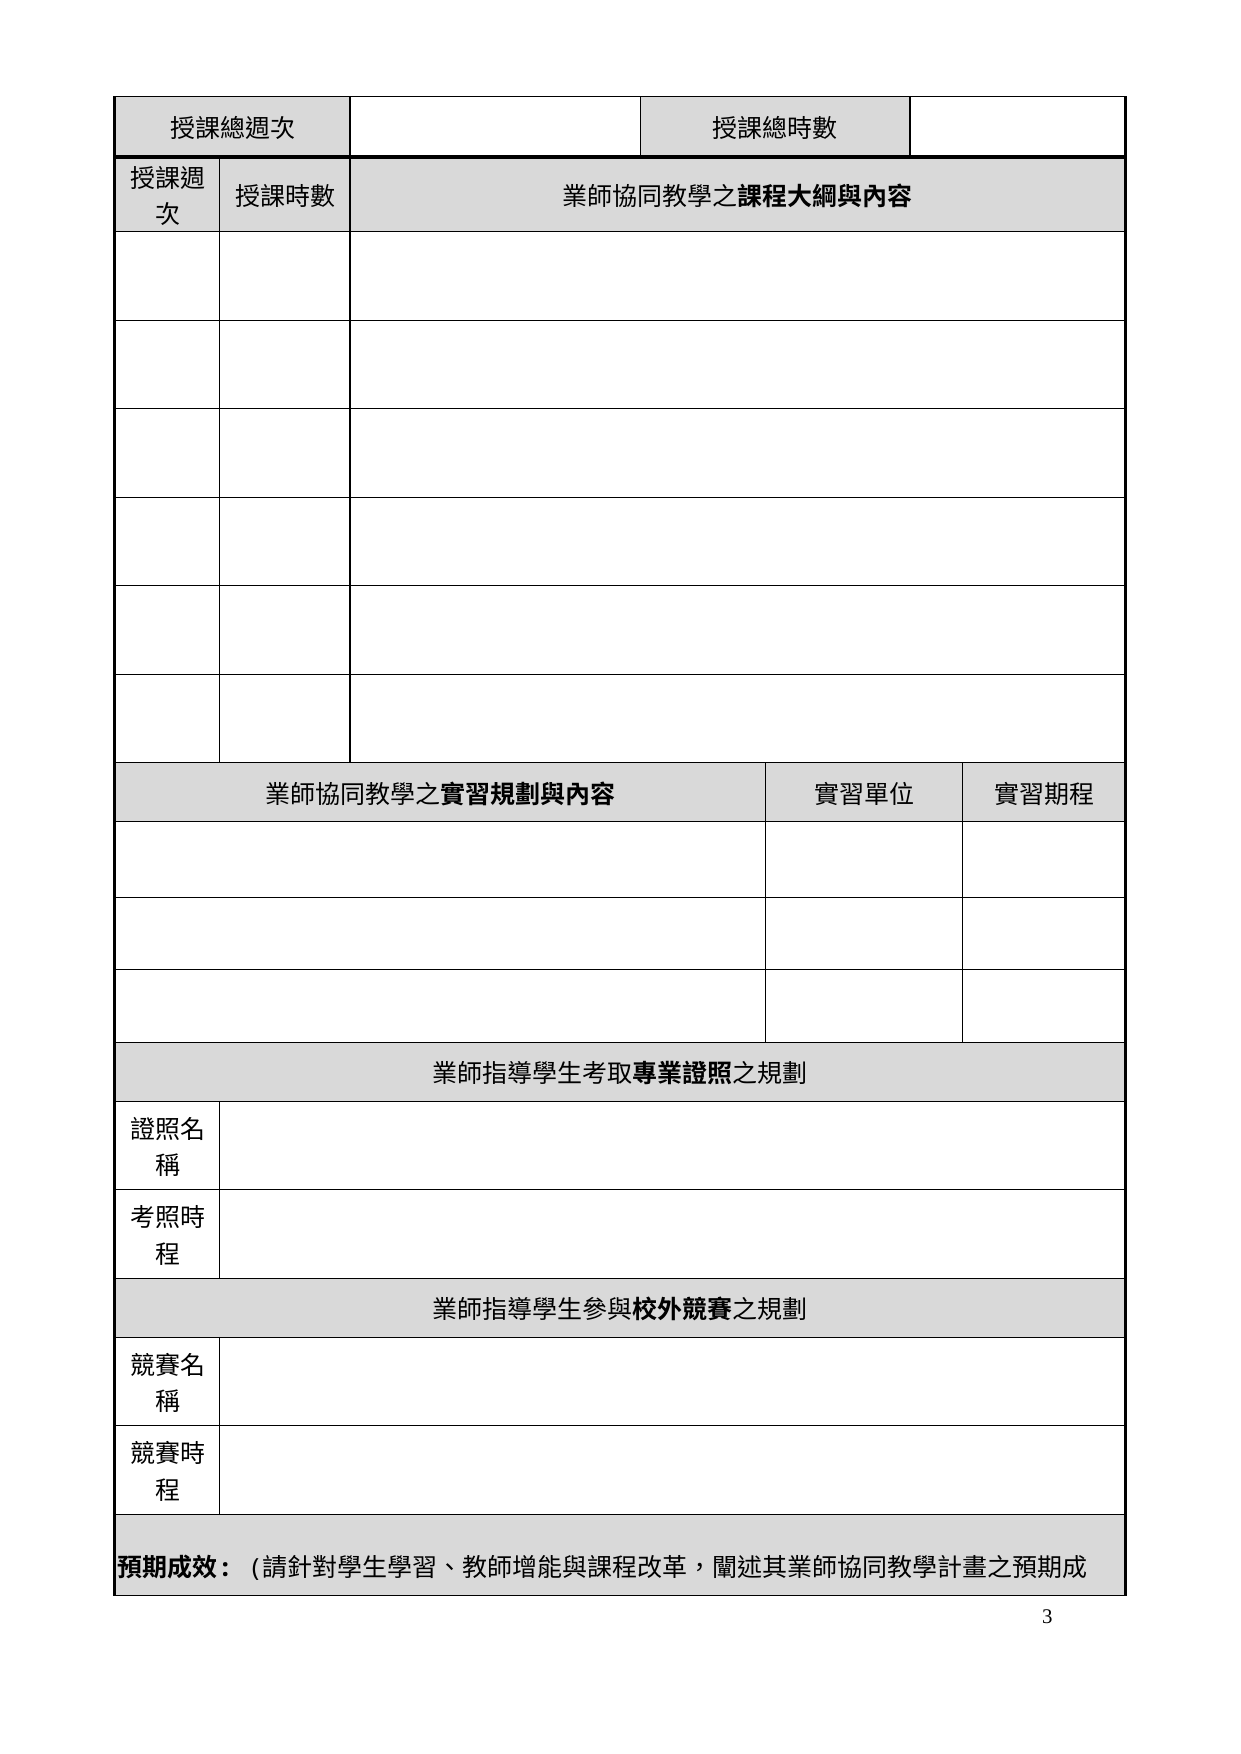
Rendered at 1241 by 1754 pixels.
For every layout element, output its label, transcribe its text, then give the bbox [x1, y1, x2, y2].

table_cell 預期成效: (請針對學生學習、教師增能與課程改革，闡述其業師協同教學計畫之預期成 [116, 1515, 1124, 1595]
table_cell [116, 321, 219, 408]
table_cell 實習期程 [963, 763, 1124, 821]
table_cell [116, 822, 765, 897]
table_cell [351, 498, 1124, 585]
table_cell [220, 1190, 1124, 1278]
table_cell 授課週次 [116, 159, 219, 231]
table_cell [116, 409, 219, 497]
table_cell [351, 321, 1124, 408]
table_cell [116, 498, 219, 585]
table_cell [911, 97, 1124, 155]
table_cell [766, 898, 962, 969]
table_cell 業師協同教學之實習規劃與內容 [116, 763, 765, 821]
table_cell [116, 898, 765, 969]
table_cell [220, 1426, 1124, 1514]
table_cell [963, 822, 1124, 897]
table_cell 競賽時程 [116, 1426, 219, 1514]
table_cell [116, 970, 765, 1042]
table_cell [351, 232, 1124, 319]
table_cell [351, 97, 640, 155]
table_cell [963, 898, 1124, 969]
table_cell [220, 232, 349, 319]
table_cell 授課總時數 [641, 97, 909, 155]
table_cell 授課時數 [220, 159, 349, 231]
table_cell [116, 586, 219, 674]
table_cell [116, 232, 219, 319]
table_cell [351, 409, 1124, 497]
table_cell 證照名稱 [116, 1102, 219, 1189]
table_cell [220, 675, 349, 762]
table_cell [220, 498, 349, 585]
table_cell [963, 970, 1124, 1042]
table_cell 業師協同教學之課程大綱與內容 [351, 159, 1124, 231]
table_cell [220, 409, 349, 497]
table_cell [116, 675, 219, 762]
table_cell 授課總週次 [116, 97, 349, 155]
table_cell [220, 586, 349, 674]
table_cell 實習單位 [766, 763, 962, 821]
table_cell [766, 822, 962, 897]
table_cell [351, 675, 1124, 762]
table_cell [766, 970, 962, 1042]
table_cell 業師指導學生參與校外競賽之規劃 [116, 1279, 1124, 1337]
table_cell [220, 1338, 1124, 1425]
table_cell [351, 586, 1124, 674]
table_cell [220, 1102, 1124, 1189]
table_cell 競賽名稱 [116, 1338, 219, 1425]
table_cell 業師指導學生考取專業證照之規劃 [116, 1043, 1124, 1101]
table_cell [220, 321, 349, 408]
table_cell 考照時程 [116, 1190, 219, 1278]
